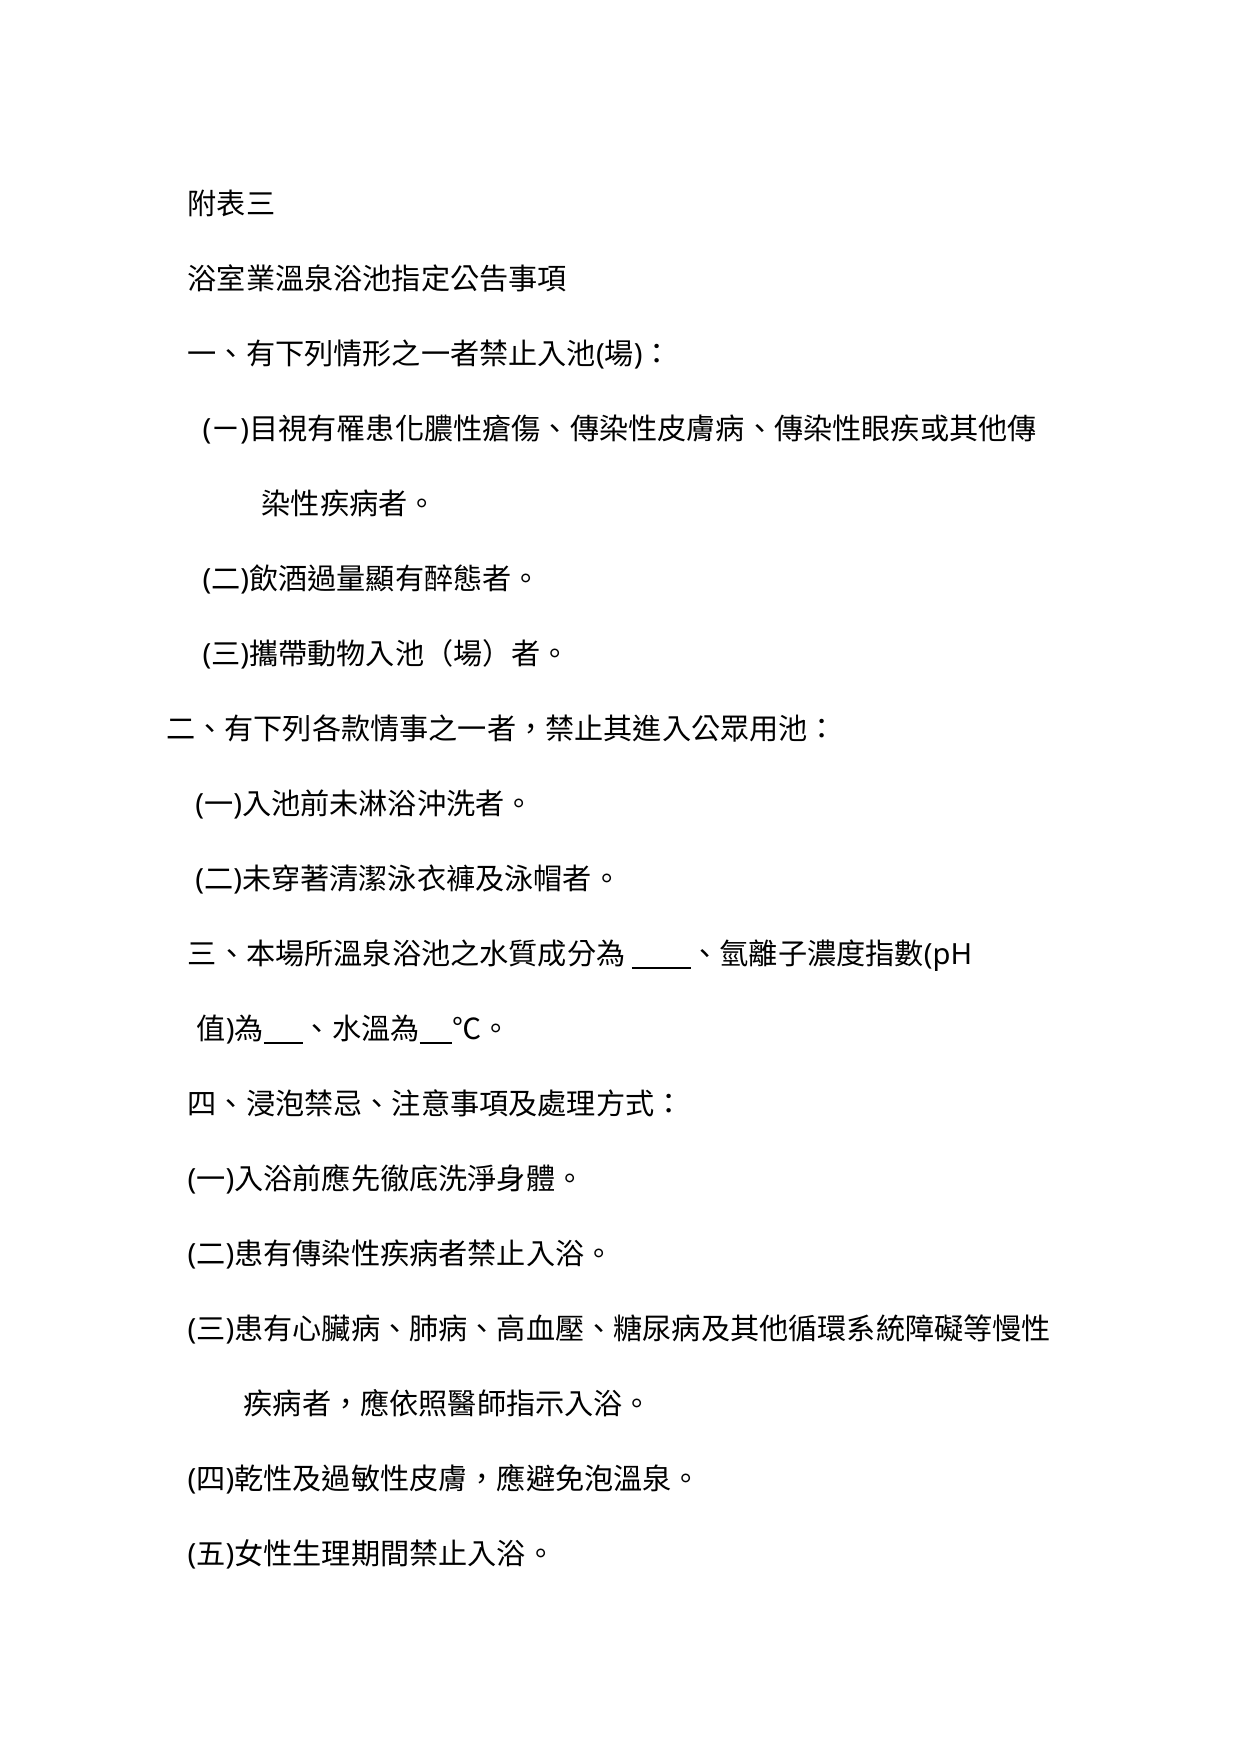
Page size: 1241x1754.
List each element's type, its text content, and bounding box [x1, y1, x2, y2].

text 值)為 、水溫為 ℃。 [143, 989, 1053, 1064]
text (二)飲酒過量顯有醉態者。 [202, 539, 1053, 614]
text (一)入浴前應先徹底洗淨身體。 [187, 1139, 1053, 1214]
text (二)患有傳染性疾病者禁止入浴。 [187, 1214, 1053, 1289]
text 二、有下列各款情事之一者，禁止其進入公眾用池： (一)入池前未淋浴沖洗者。 (二)未穿著清潔泳衣褲及泳帽者。 三、本場所溫泉浴池之水質成分為 、氫離子濃度指數(pH [143, 689, 1053, 989]
text (三)攜帶動物入池（場）者。 [202, 614, 1053, 689]
text 四、浸泡禁忌、注意事項及處理方式： [187, 1064, 1053, 1139]
text (四)乾性及過敏性皮膚，應避免泡溫泉。 [187, 1439, 1053, 1514]
text 浴室業溫泉浴池指定公告事項 [187, 239, 1053, 314]
text (三)患有心臟病、肺病、高血壓、糖尿病及其他循環系統障礙等慢性疾病者，應依照醫師指示入浴。 [187, 1289, 1053, 1439]
text (五)女性生理期間禁止入浴。 [187, 1514, 1053, 1589]
text 附表三 [187, 164, 1053, 239]
text (ㄧ)目視有罹患化膿性瘡傷、傳染性皮膚病、傳染性眼疾或其他傳染性疾病者。 [202, 389, 1053, 539]
text 一、有下列情形之一者禁止入池(場)： [187, 314, 1053, 389]
